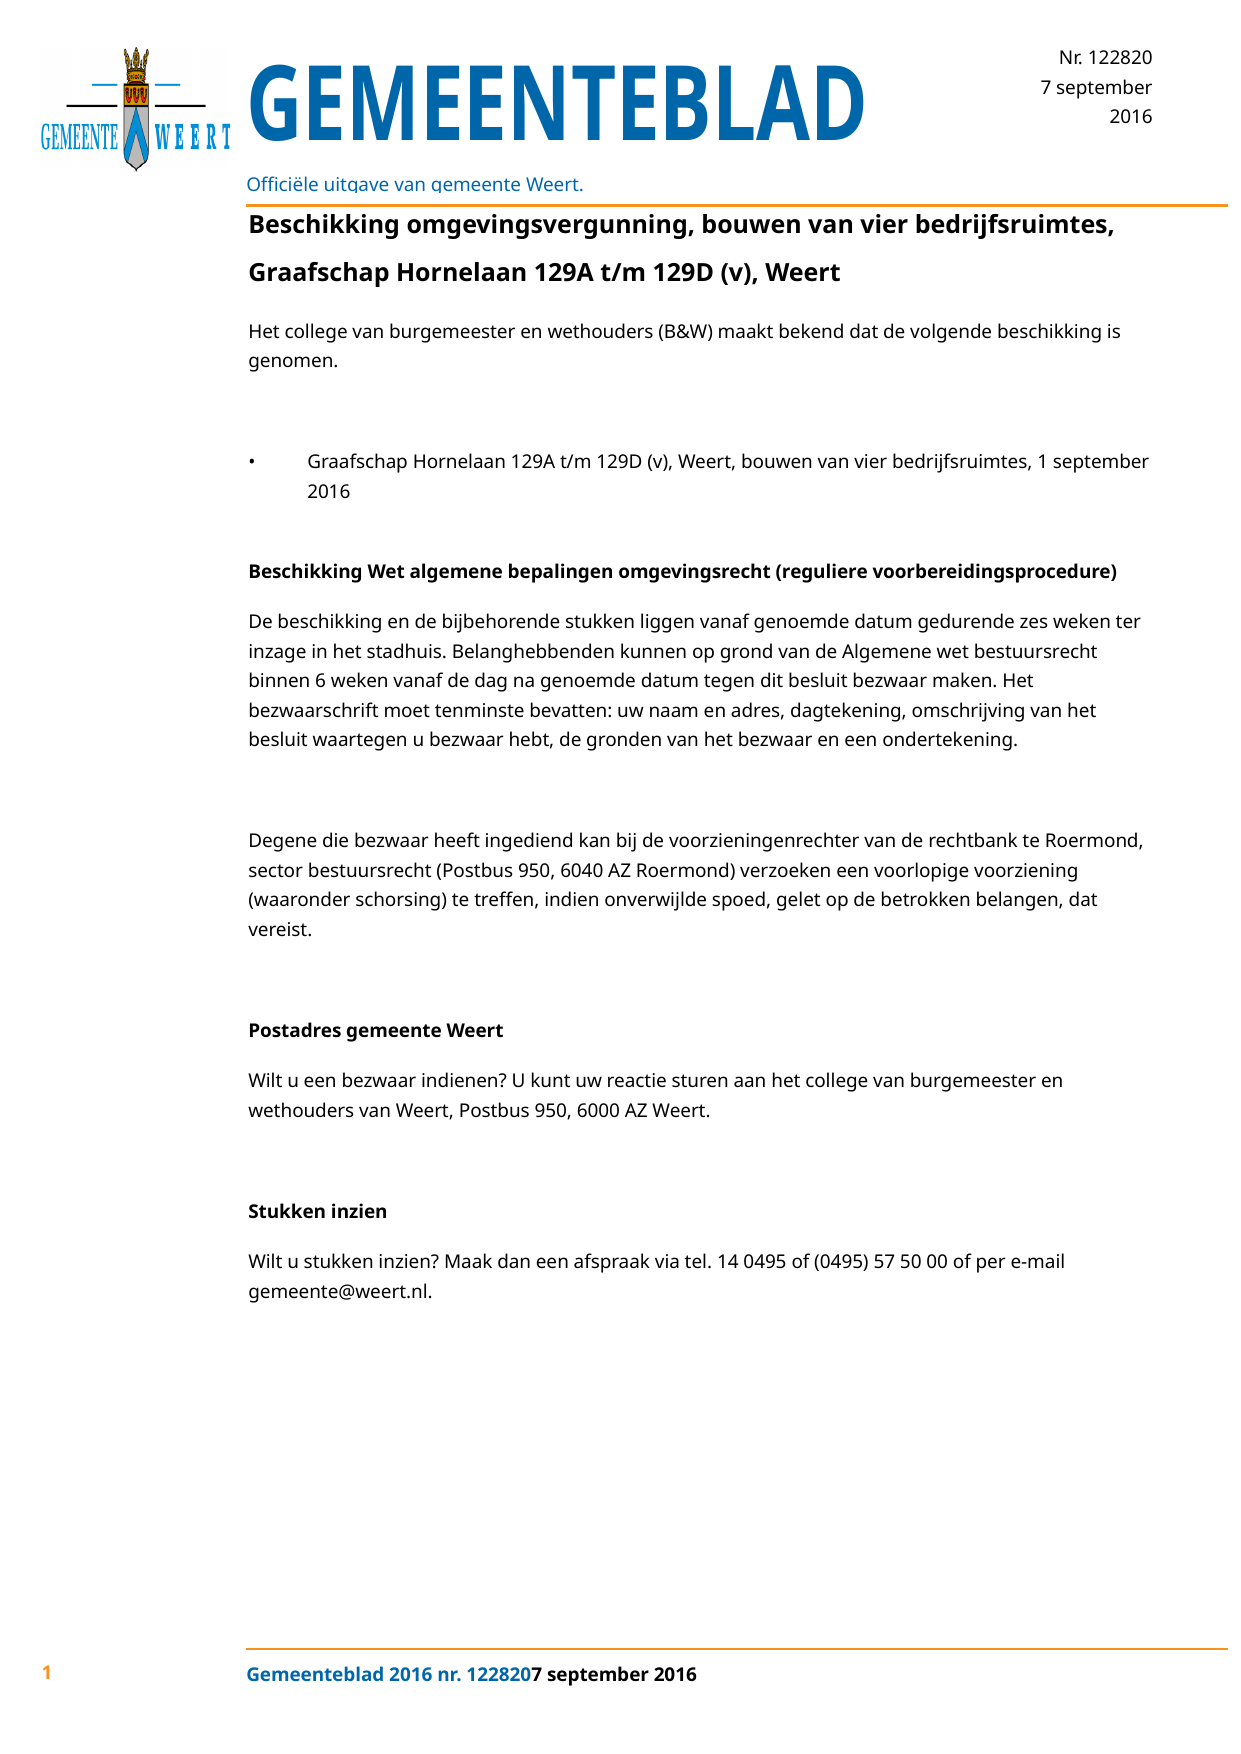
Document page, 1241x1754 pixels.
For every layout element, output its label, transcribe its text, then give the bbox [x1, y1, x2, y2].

list Graafschap Hornelaan 129A t/m 129D (v), Weert, bouwen van vier bedrijfsruimtes, 1 september 2016 [248, 448, 1152, 504]
picture [41, 47, 231, 172]
text De beschikking en de bijbehorende stukken liggen vanaf genoemde datum gedurende zes weken ter inzage in het stadhuis. Belanghebbenden kunnen op grond van de Algemene wet bestuursrecht binnen 6 weken vanaf de dag na genoemde datum tegen dit besluit bezwaar maken. Het bezwaarschrift moet tenminste bevatten: uw naam en adres, dagtekening, omschrijving van het besluit waartegen u bezwaar hebt, de gronden van het bezwaar en een ondertekening. [248, 608, 1152, 752]
text Beschikking Wet algemene bepalingen omgevingsrecht (reguliere voorbereidingsprocedure) [248, 558, 1152, 584]
text Beschikking omgevingsvergunning, bouwen van vier bedrijfsruimtes, Graafschap Hornelaan 129A t/m 129D (v), Weert [248, 207, 1152, 288]
text Stukken inzien [248, 1198, 1152, 1224]
text Degene die bezwaar heeft ingediend kan bij de voorzieningenrechter van de rechtbank te Roermond, sector bestuursrecht (Postbus 950, 6040 AZ Roermond) verzoeken een voorlopige voorziening (waaronder schorsing) te treffen, indien onverwijlde spoed, gelet op de betrokken belangen, dat vereist. [248, 827, 1152, 942]
text Wilt u een bezwaar indienen? U kunt uw reactie sturen aan het college van burgemeester en wethouders van Weert, Postbus 950, 6000 AZ Weert. [248, 1067, 1152, 1123]
text Wilt u stukken inzien? Maak dan een afspraak via tel. 14 0495 of (0495) 57 50 00 of per e-mail gemeente@weert.nl. [248, 1248, 1152, 1304]
text Het college van burgemeester en wethouders (B&W) maakt bekend dat de volgende beschikking is genomen. [248, 318, 1152, 373]
text Postadres gemeente Weert [248, 1017, 1152, 1043]
